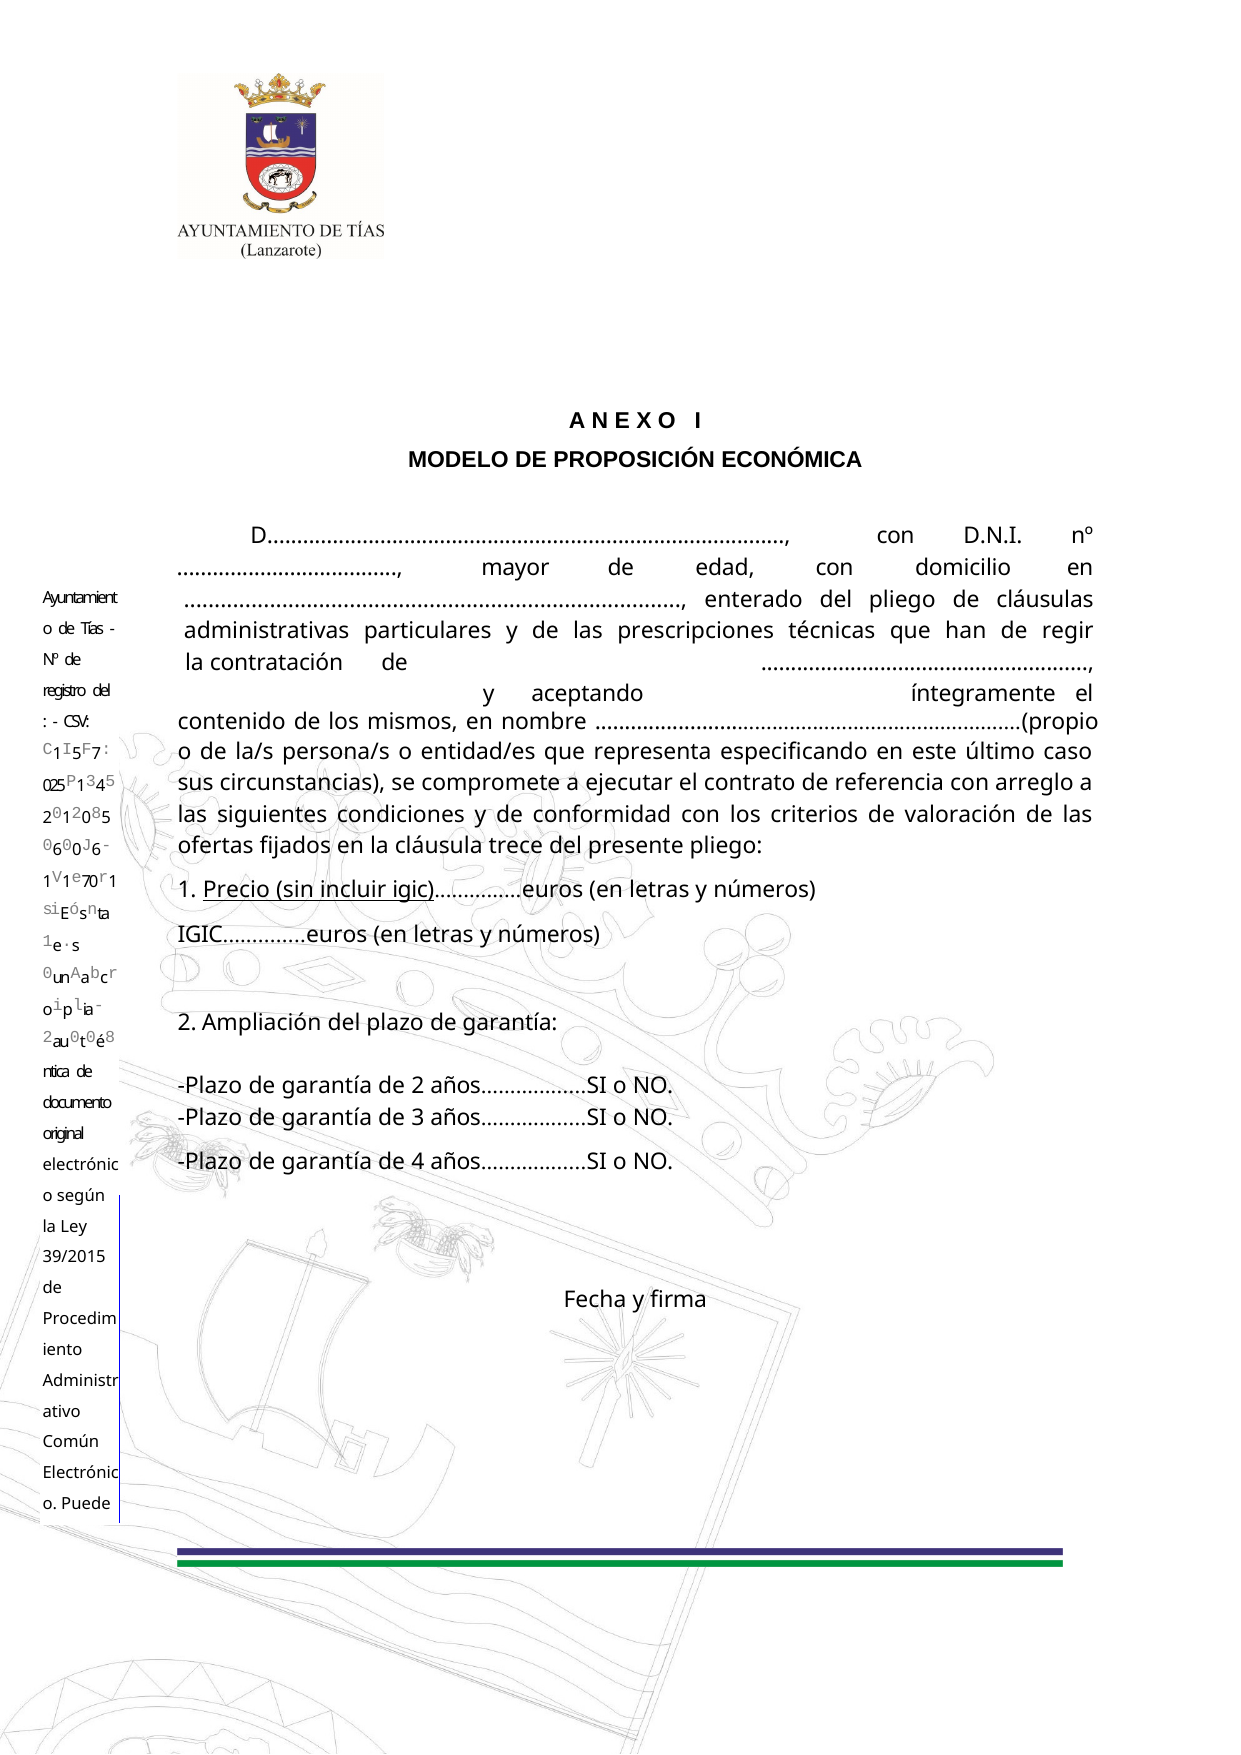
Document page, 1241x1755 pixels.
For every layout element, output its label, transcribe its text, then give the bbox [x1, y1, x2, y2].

text Ayuntamiento de Tías - Nº de registro del : - CSV: C1I5F7:025P134520120850600J6-1V1e70r1siEósnta 1e.s 0unAabcroiplia-2au0t0é8ntica de documento original electrónico según la Ley 39/2015 de Procedimiento Administrativo Común Electrónico. Puede comprobar su autenticidad en: [42, 586, 119, 1525]
text ................................................................................., enterado del pliego de cláusulas [162, 582, 1093, 614]
text contenido de los mismos, en nombre ........................ (propio [177, 709, 1108, 734]
text MODELO DE PROPOSICIÓN ECONÓMICA [162, 446, 1108, 473]
subtitle A N E X O I [162, 407, 1108, 434]
list Ampliación del plazo de garantía: [995, 1006, 1108, 1037]
text D......................................................................................., con D.N.I. nº [162, 519, 1093, 550]
text -Plazo de garantía de 2 años SI o NO. [995, 1069, 1108, 1100]
list Precio (sin incluir igic) euros (en letras y números) [995, 873, 1108, 904]
text o de la/s persona/s o entidad/es que representa especificando en este último caso sus circunstancias), se compromete a ejecutar el contrato de referencia con arreglo a las siguientes condiciones y de conformidad con los criterios de valoración de las ofertas fijados en la cláusula trece del presente pliego: [995, 735, 1093, 861]
text administrativas particulares y de las prescripciones técnicas que han de regir la contratación de ......................................................., y aceptando íntegramente el [177, 614, 1093, 708]
text IGIC euros (en letras y números) [995, 917, 1108, 949]
text ....................................., mayor de edad, con domicilio en [162, 551, 1094, 582]
text -Plazo de garantía de 3 años SI o NO. [995, 1101, 1108, 1132]
text -Plazo de garantía de 4 años SI o NO. [995, 1145, 1108, 1176]
text Fecha y firma [995, 1283, 1108, 1314]
